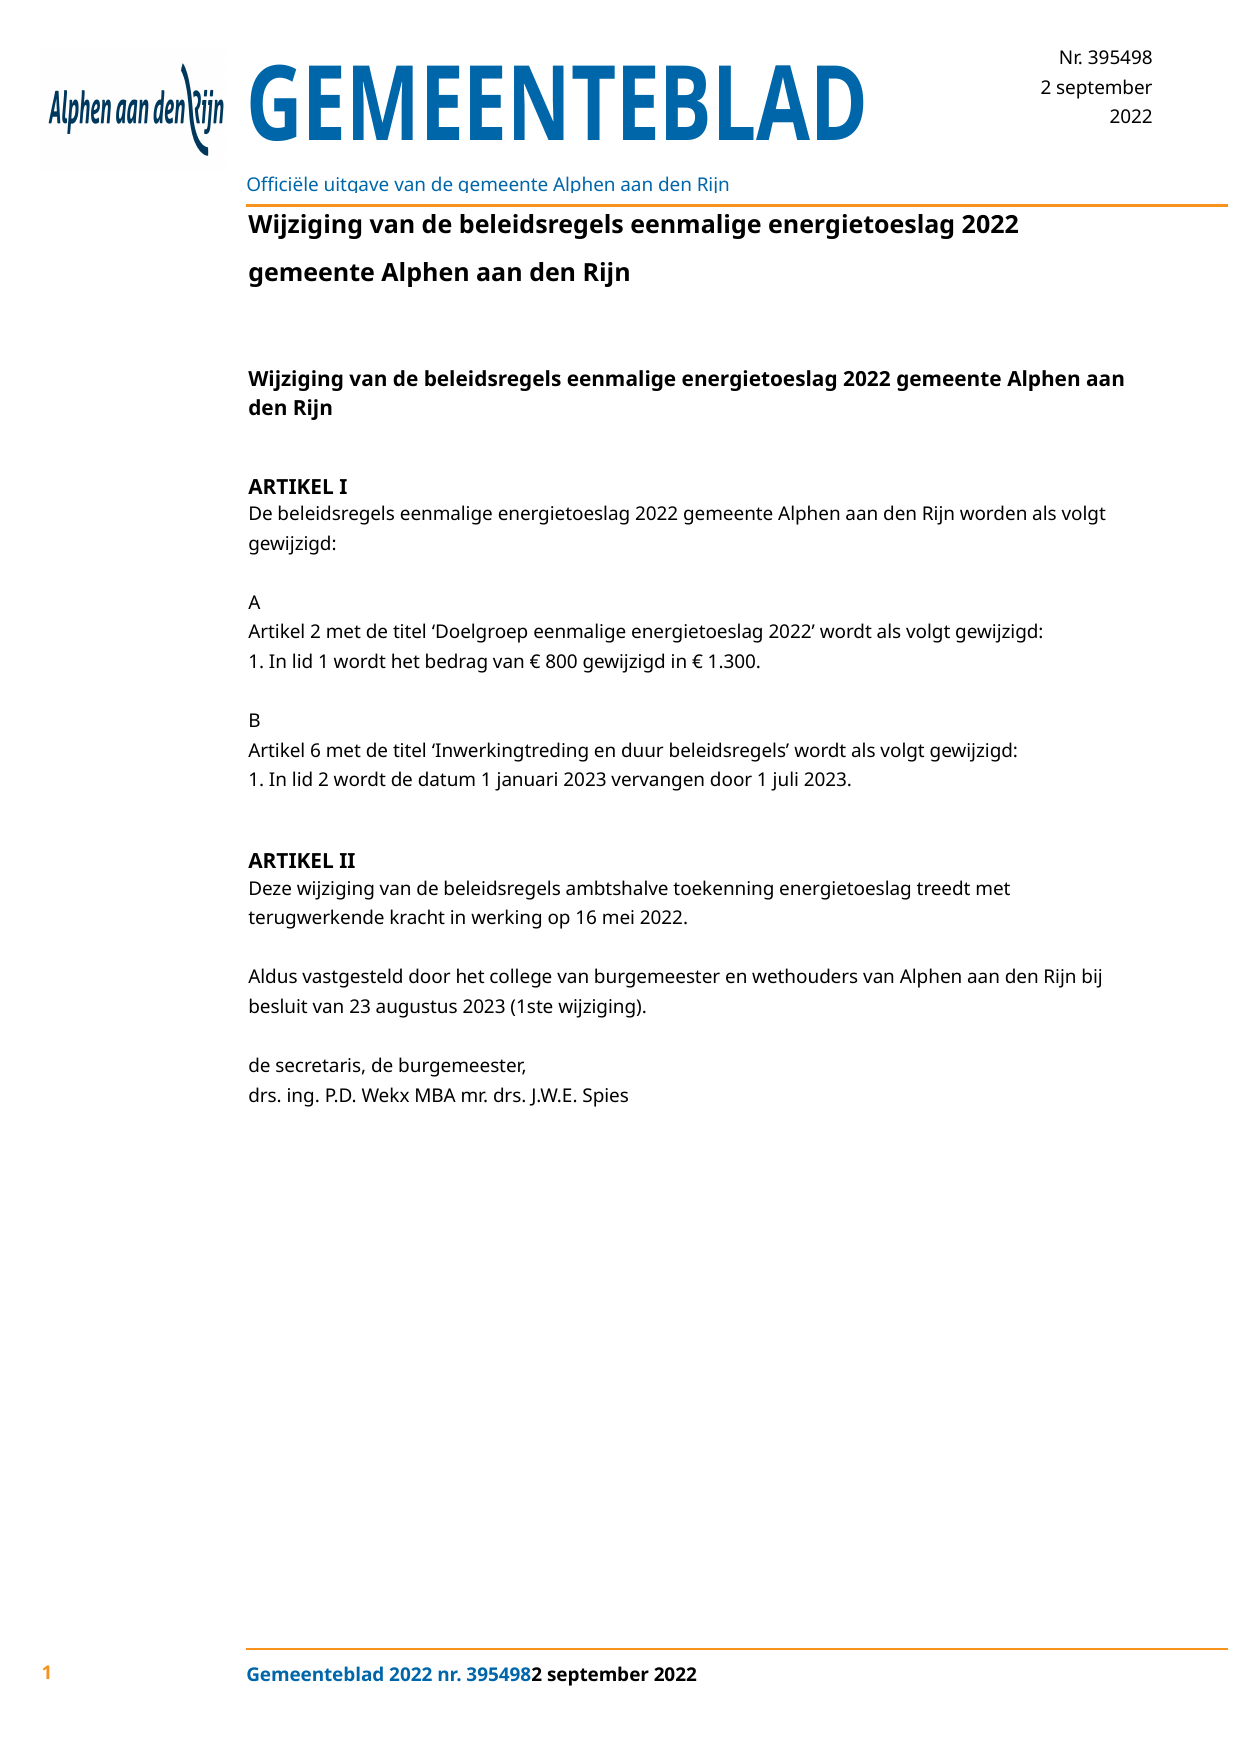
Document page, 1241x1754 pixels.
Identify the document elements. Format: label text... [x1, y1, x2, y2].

text Artikel 2 met de titel ‘Doelgroep eenmalige energietoeslag 2022’ wordt als volgt gewijzigd: [248, 618, 1152, 644]
text B [248, 707, 1152, 733]
text Aldus vastgesteld door het college van burgemeester en wethouders van Alphen aan den Rijn bij besluit van 23 augustus 2023 (1ste wijziging). [248, 964, 1152, 1019]
text ARTIKEL II [248, 846, 1152, 875]
text Wijziging van de beleidsregels eenmalige energietoeslag 2022 gemeente Alphen aan den Rijn [248, 364, 1152, 421]
text ARTIKEL I [248, 472, 1152, 500]
text Wijziging van de beleidsregels eenmalige energietoeslag 2022 gemeente Alphen aan den Rijn [248, 207, 1152, 288]
text De beleidsregels eenmalige energietoeslag 2022 gemeente Alphen aan den Rijn worden als volgt gewijzigd: [248, 500, 1152, 556]
picture [41, 47, 231, 172]
text Artikel 6 met de titel ‘Inwerkingtreding en duur beleidsregels’ wordt als volgt gewijzigd: [248, 737, 1152, 763]
text 1. In lid 1 wordt het bedrag van € 800 gewijzigd in € 1.300. [248, 648, 1152, 674]
text 1. In lid 2 wordt de datum 1 januari 2023 vervangen door 1 juli 2023. [248, 766, 1152, 792]
text drs. ing. P.D. Wekx MBA mr. drs. J.W.E. Spies [248, 1082, 1152, 1108]
text Deze wijziging van de beleidsregels ambtshalve toekenning energietoeslag treedt met terugwerkende kracht in werking op 16 mei 2022. [248, 875, 1152, 930]
text de secretaris, de burgemeester, [248, 1052, 1152, 1078]
text A [248, 589, 1152, 615]
